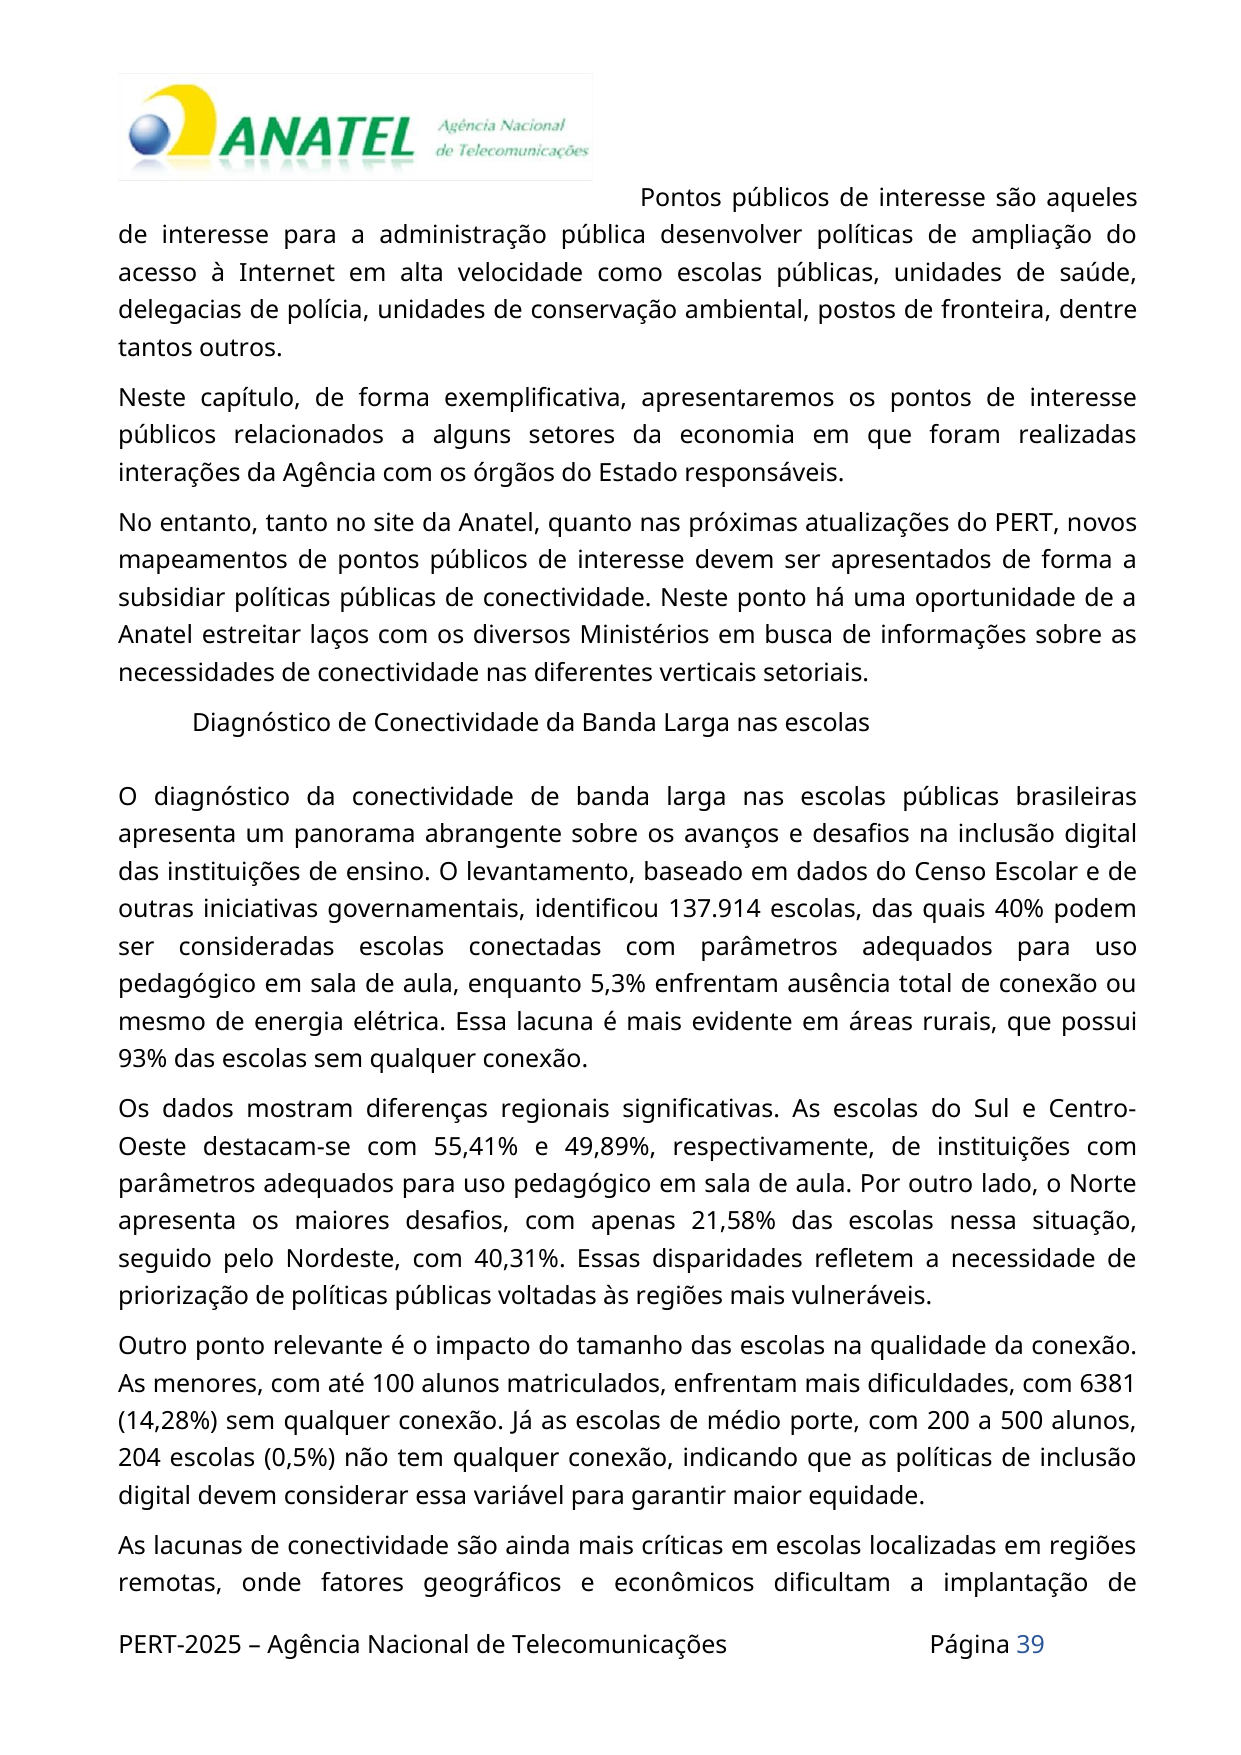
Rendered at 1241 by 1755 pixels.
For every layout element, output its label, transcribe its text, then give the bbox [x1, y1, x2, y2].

text As lacunas de conectividade são ainda mais críticas em escolas localizadas em regiões remotas, onde fatores geográficos e econômicos dificultam a implantação de [118, 1528, 1138, 1599]
text Neste capítulo, de forma exemplificativa, apresentaremos os pontos de interesse públicos relacionados a alguns setores da economia em que foram realizadas interações da Agência com os órgãos do Estado responsáveis. [118, 379, 1138, 488]
text Diagnóstico de Conectividade da Banda Larga nas escolas [164, 704, 1139, 738]
text Pontos públicos de interesse são aqueles de interesse para a administração pública desenvolver políticas de ampliação do acesso à Internet em alta velocidade como escolas públicas, unidades de saúde, delegacias de polícia, unidades de conservação ambiental, postos de fronteira, dentre tantos outros. [118, 180, 1138, 363]
text O diagnóstico da conectividade de banda larga nas escolas públicas brasileiras apresenta um panorama abrangente sobre os avanços e desafios na inclusão digital das instituições de ensino. O levantamento, baseado em dados do Censo Escolar e de outras iniciativas governamentais, identificou 137.914 escolas, das quais 40% podem ser consideradas escolas conectadas com parâmetros adequados para uso pedagógico em sala de aula, enquanto 5,3% enfrentam ausência total de conexão ou mesmo de energia elétrica. Essa lacuna é mais evidente em áreas rurais, que possui 93% das escolas sem qualquer conexão. [118, 779, 1138, 1074]
text Os dados mostram diferenças regionais significativas. As escolas do Sul e Centro-Oeste destacam-se com 55,41% e 49,89%, respectivamente, de instituições com parâmetros adequados para uso pedagógico em sala de aula. Por outro lado, o Norte apresenta os maiores desafios, com apenas 21,58% das escolas nessa situação, seguido pelo Nordeste, com 40,31%. Essas disparidades refletem a necessidade de priorização de políticas públicas voltadas às regiões mais vulneráveis. [118, 1091, 1138, 1312]
text Outro ponto relevante é o impacto do tamanho das escolas na qualidade da conexão. As menores, com até 100 alunos matriculados, enfrentam mais dificuldades, com 6381 (14,28%) sem qualquer conexão. Já as escolas de médio porte, com 200 a 500 alunos, 204 escolas (0,5%) não tem qualquer conexão, indicando que as políticas de inclusão digital devem considerar essa variável para garantir maior equidade. [118, 1328, 1138, 1512]
text No entanto, tanto no site da Anatel, quanto nas próximas atualizações do PERT, novos mapeamentos de pontos públicos de interesse devem ser apresentados de forma a subsidiar políticas públicas de conectividade. Neste ponto há uma oportunidade de a Anatel estreitar laços com os diversos Ministérios em busca de informações sobre as necessidades de conectividade nas diferentes verticais setoriais. [118, 504, 1138, 688]
